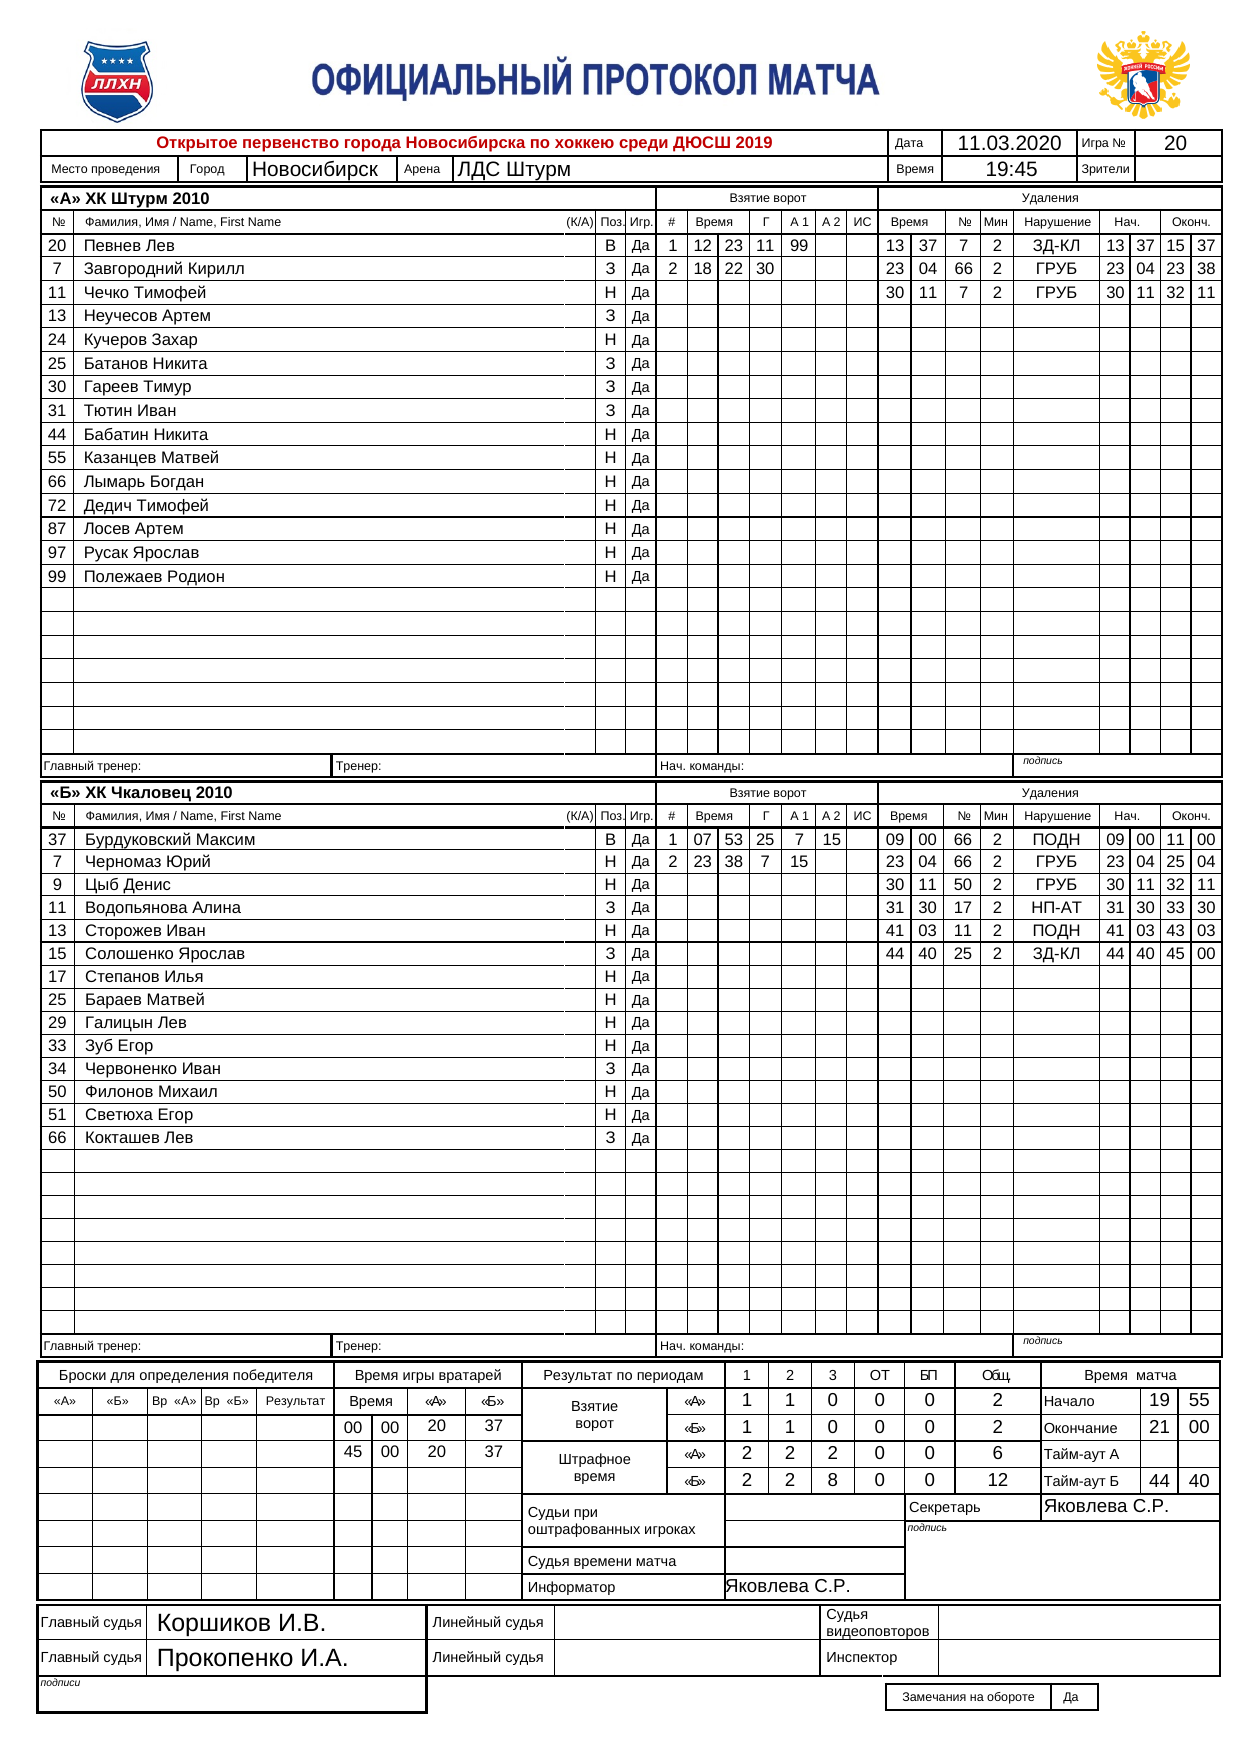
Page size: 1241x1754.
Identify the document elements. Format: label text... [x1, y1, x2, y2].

table_cell [75, 1196, 564, 1218]
table_cell [1100, 399, 1129, 422]
table_cell [719, 352, 749, 374]
table_cell [1100, 612, 1129, 634]
table_cell № [42, 211, 73, 233]
table_cell [42, 1173, 74, 1195]
table_cell 11 [42, 896, 74, 918]
table_cell [1100, 989, 1129, 1011]
table_cell [1192, 1288, 1221, 1310]
table_cell [750, 1173, 781, 1195]
table_cell [657, 281, 687, 303]
table_cell Нач. команды: [657, 1335, 1012, 1356]
table_cell [1161, 1265, 1190, 1287]
table_cell [1100, 1150, 1129, 1172]
table_cell [1192, 1173, 1221, 1195]
table_cell Вр «Б» [202, 1389, 256, 1413]
table_cell 13 [42, 305, 73, 327]
table_cell Город [179, 157, 246, 181]
table_cell [1161, 1035, 1190, 1057]
table_cell 11 [912, 874, 943, 895]
table_cell [1131, 565, 1160, 587]
table_cell [74, 683, 564, 706]
table_cell [879, 1288, 910, 1310]
table_cell [719, 281, 749, 303]
table_cell [1014, 1242, 1099, 1264]
table_cell [1014, 1150, 1099, 1172]
table_cell [847, 1127, 877, 1149]
table_cell [1161, 376, 1190, 398]
table_cell [1131, 1127, 1160, 1149]
table_cell [1192, 423, 1221, 445]
table_cell [782, 257, 815, 280]
table_cell Фамилия, Имя / Name, First Name [74, 211, 565, 233]
table_cell [1014, 707, 1099, 729]
table_cell [847, 565, 877, 587]
table_cell [202, 1494, 256, 1520]
table_cell «А» [39, 1389, 92, 1413]
table_cell 25 [750, 829, 781, 849]
table_cell [688, 730, 717, 753]
table_cell 25 [42, 989, 74, 1011]
table_cell [1161, 541, 1190, 564]
table_cell [202, 1521, 256, 1546]
table_cell [879, 399, 910, 422]
table_cell Н [596, 1035, 625, 1057]
table_cell Да [626, 257, 655, 280]
table_cell [1100, 470, 1129, 493]
table_cell [782, 874, 815, 895]
table_cell [939, 1606, 1219, 1639]
table_cell [1100, 1104, 1129, 1126]
table_cell [257, 1468, 333, 1493]
table_cell Н [596, 850, 625, 872]
table_cell [879, 1127, 910, 1149]
table_cell [39, 1521, 92, 1546]
table_cell Оконч. [1161, 211, 1221, 233]
table_cell [1014, 1127, 1099, 1149]
table_cell [1131, 1288, 1160, 1310]
table_header 3 [812, 1363, 854, 1387]
table_cell 07 [688, 829, 717, 849]
table_cell [750, 707, 781, 729]
table_cell [719, 874, 749, 895]
table_cell [944, 1127, 980, 1149]
table_cell [565, 874, 595, 895]
table_cell 31 [42, 399, 73, 422]
table_cell [981, 1104, 1013, 1126]
table_cell [750, 730, 781, 753]
table_cell [1131, 730, 1160, 753]
table_cell [42, 1219, 74, 1241]
table_cell [565, 850, 595, 872]
table_cell 33 [1161, 896, 1190, 918]
table_cell [1131, 636, 1160, 658]
table_cell А 1 [782, 211, 815, 233]
table_cell [1161, 328, 1190, 351]
table_cell [816, 1173, 846, 1195]
table_cell 11 [750, 235, 781, 256]
table_cell [1161, 494, 1190, 516]
table_cell [782, 1288, 815, 1310]
table_cell [719, 1127, 749, 1149]
table_cell [1014, 1311, 1099, 1333]
table_cell Н [596, 470, 625, 493]
table_cell [946, 612, 980, 634]
table_cell [1136, 157, 1221, 181]
table_header Общ. [956, 1363, 1040, 1387]
table_cell [626, 1219, 655, 1241]
table_cell [750, 1012, 781, 1033]
table_cell [946, 328, 980, 351]
table_cell [912, 446, 945, 469]
table_cell [816, 659, 846, 682]
table_cell [912, 707, 945, 729]
table_cell З [596, 896, 625, 918]
table_cell З [596, 305, 625, 327]
table_cell 0 [855, 1468, 904, 1493]
table_cell [565, 235, 595, 256]
table_cell [1100, 636, 1129, 658]
table_cell [879, 1035, 910, 1057]
table_cell 32 [1161, 874, 1190, 895]
table_header Взятие ворот [657, 783, 877, 803]
table_cell [42, 1288, 74, 1310]
table_cell [847, 1081, 877, 1103]
table_cell 32 [1161, 281, 1190, 303]
table_cell [750, 1265, 781, 1287]
table_cell [847, 1311, 877, 1333]
table_cell 03 [1192, 920, 1221, 941]
table_cell [750, 494, 781, 516]
table_cell [816, 376, 846, 398]
table_cell [626, 1196, 655, 1218]
table_cell [596, 1150, 625, 1172]
table_cell 1 [657, 235, 687, 256]
table_cell Судья видеоповторов [821, 1606, 938, 1639]
table_header Дата [889, 131, 941, 155]
table_cell Окончание [1042, 1415, 1140, 1440]
table_cell [1131, 1035, 1160, 1057]
table_cell [1161, 612, 1190, 634]
table_cell Да [626, 446, 655, 469]
table_cell [750, 966, 781, 987]
table_cell 11 [1131, 874, 1160, 895]
table_cell [42, 1265, 74, 1287]
table_cell [1014, 1288, 1099, 1310]
table_cell [946, 636, 980, 658]
table_cell [719, 1288, 749, 1310]
table_cell [944, 1081, 980, 1103]
table_cell [657, 636, 687, 658]
table_cell [847, 829, 877, 849]
table_cell [148, 1441, 201, 1467]
table_cell Результат [257, 1389, 333, 1413]
table_cell Время [889, 157, 941, 181]
table_cell [816, 896, 846, 918]
table_cell 11 [42, 281, 73, 303]
table_cell [626, 1265, 655, 1287]
table_cell ИС [847, 211, 877, 233]
table_cell Нач. [1100, 211, 1160, 233]
table_cell [750, 1219, 781, 1241]
table_cell 2 [726, 1468, 768, 1493]
table_cell [688, 1219, 717, 1241]
table_cell 2 [981, 874, 1013, 895]
table_cell [39, 1468, 92, 1493]
table_cell [847, 328, 877, 351]
table_cell Да [626, 829, 655, 849]
table_cell [981, 1288, 1013, 1310]
table_cell [565, 943, 595, 964]
table_cell [782, 1081, 815, 1103]
table_cell 17 [944, 896, 980, 918]
table_cell [688, 1150, 717, 1172]
table_cell [202, 1547, 256, 1573]
table_cell 45 [1161, 943, 1190, 964]
table_cell [1014, 683, 1099, 706]
table_cell [1014, 494, 1099, 516]
table_cell [93, 1547, 147, 1573]
table_cell Н [596, 446, 625, 469]
table_cell Новосибирск [248, 157, 396, 181]
table_cell 44 [1100, 943, 1129, 964]
table_cell [719, 1081, 749, 1103]
table_cell Зуб Егор [75, 1035, 564, 1057]
table_cell [257, 1574, 333, 1599]
table_header Взятие ворот [657, 188, 877, 209]
table_cell 04 [912, 850, 943, 872]
table_cell [981, 1219, 1013, 1241]
table_cell [466, 1468, 521, 1493]
table_cell [565, 352, 595, 374]
table_cell [847, 541, 877, 564]
table_cell [335, 1494, 371, 1520]
table_cell [626, 683, 655, 706]
table_cell 87 [42, 518, 73, 540]
table_cell [719, 966, 749, 987]
table_cell Да [626, 281, 655, 303]
table_cell [1131, 470, 1160, 493]
table_header «А» ХК Штурм 2010 [42, 188, 655, 209]
table_cell [565, 399, 595, 422]
table_cell 37 [466, 1441, 521, 1467]
table_cell [1131, 399, 1160, 422]
table_cell [565, 1058, 595, 1079]
table_cell [1192, 966, 1221, 987]
table_cell [847, 1150, 877, 1172]
table_cell [1192, 470, 1221, 493]
table_cell [1161, 1058, 1190, 1079]
table_cell [750, 518, 781, 540]
table_cell [782, 470, 815, 493]
table_cell 23 [879, 850, 910, 872]
table_cell № [42, 805, 74, 826]
table_cell Да [626, 850, 655, 872]
table_cell [912, 305, 945, 327]
table_cell [944, 1242, 980, 1264]
table_cell [1014, 518, 1099, 540]
table_cell 99 [42, 565, 73, 587]
table_cell [847, 1288, 877, 1310]
table_cell [1161, 1196, 1190, 1218]
table_cell 30 [912, 896, 943, 918]
table_cell 33 [42, 1035, 74, 1057]
table_cell 00 [1192, 829, 1221, 849]
table_cell [782, 1265, 815, 1287]
table_cell [1014, 1265, 1099, 1287]
table_cell 30 [1192, 896, 1221, 918]
table_cell 30 [879, 874, 910, 895]
table_cell [782, 1150, 815, 1172]
table_cell Да [626, 305, 655, 327]
table_cell [596, 1219, 625, 1241]
table_cell [1131, 966, 1160, 987]
table_cell [782, 612, 815, 634]
table_cell [847, 874, 877, 895]
table_cell 04 [1192, 850, 1221, 872]
table_cell [946, 541, 980, 564]
table_cell [1192, 1104, 1221, 1126]
table_cell [1014, 1081, 1099, 1103]
table_cell # [657, 211, 687, 233]
table_cell [657, 966, 687, 987]
table_cell [1014, 730, 1099, 753]
table_cell [1192, 1150, 1221, 1172]
table_cell [1100, 352, 1129, 374]
table_cell [981, 470, 1013, 493]
table_cell [847, 1196, 877, 1218]
table_cell Арена [398, 157, 452, 181]
table_cell [1131, 683, 1160, 706]
table_header Открытое первенство города Новосибирска по хоккею среди ДЮСШ 2019 [42, 131, 887, 155]
table_cell [1161, 1012, 1190, 1033]
table_cell Тютин Иван [74, 399, 564, 422]
table_cell [750, 636, 781, 658]
table_cell 13 [42, 920, 74, 941]
table_cell 40 [912, 943, 943, 964]
table_cell 29 [42, 1012, 74, 1033]
table_cell [719, 730, 749, 753]
table_cell [782, 1104, 815, 1126]
table_cell Тайм-аут Б [1042, 1468, 1140, 1493]
table_cell [883, 1677, 1220, 1681]
table_cell «А» [408, 1389, 465, 1413]
table_cell [847, 1012, 877, 1033]
table_cell (К/А) [565, 805, 595, 826]
table_cell [816, 235, 846, 256]
table_cell [148, 1547, 201, 1573]
table_cell [912, 1265, 943, 1287]
table_cell [1100, 1265, 1129, 1287]
table_cell «А» [668, 1389, 724, 1413]
table_cell [944, 1104, 980, 1126]
table_cell 66 [42, 470, 73, 493]
table_cell [1131, 1265, 1160, 1287]
table_cell 2 [981, 850, 1013, 872]
table_cell [688, 1311, 717, 1333]
table_cell [657, 920, 687, 941]
table_cell [1131, 1150, 1160, 1172]
table_cell [688, 423, 717, 445]
table_cell [657, 328, 687, 351]
table_cell [981, 588, 1013, 611]
table_cell [719, 1196, 749, 1218]
table_cell Н [596, 518, 625, 540]
table_cell [912, 1058, 943, 1079]
table_cell 20 [408, 1441, 465, 1467]
table_cell [946, 352, 980, 374]
table_cell 25 [944, 943, 980, 964]
table_cell [565, 1288, 595, 1310]
table_cell [847, 352, 877, 374]
table_cell [1131, 1219, 1160, 1241]
table_cell [816, 565, 846, 587]
table_cell [596, 636, 625, 658]
table_cell 2 [981, 896, 1013, 918]
table_cell [148, 1468, 201, 1493]
table_cell Н [596, 1081, 625, 1103]
table_cell [981, 376, 1013, 398]
table_cell Линейный судья [428, 1606, 554, 1639]
table_cell 7 [946, 281, 980, 303]
table_cell Нарушение [1014, 805, 1099, 826]
table_cell [782, 305, 815, 327]
table_cell Батанов Никита [74, 352, 564, 374]
table_cell [657, 1173, 687, 1195]
table_cell [944, 1311, 980, 1333]
table_cell [1131, 328, 1160, 351]
table_cell [93, 1468, 147, 1493]
table_cell [912, 730, 945, 753]
table_cell Информатор [523, 1575, 724, 1599]
table_cell [75, 1242, 564, 1264]
table_cell 7 [946, 235, 980, 256]
table_cell [1161, 518, 1190, 540]
table_cell [719, 1265, 749, 1287]
table_cell [565, 1081, 595, 1103]
table_cell [981, 1242, 1013, 1264]
table_cell [946, 446, 980, 469]
table_cell Прокопенко И.А. [147, 1640, 425, 1675]
table_cell [944, 1150, 980, 1172]
table_cell Да [626, 399, 655, 422]
table_cell [816, 612, 846, 634]
table_header 2 [769, 1363, 811, 1387]
table_cell Время [879, 805, 943, 826]
table_cell [1131, 1058, 1160, 1079]
table_cell Да [626, 541, 655, 564]
table_cell [847, 989, 877, 1011]
table_cell [1014, 1173, 1099, 1195]
table_cell Н [596, 281, 625, 303]
table_cell [847, 446, 877, 469]
table_cell [912, 966, 943, 987]
table_cell 12 [956, 1468, 1040, 1493]
table_cell [981, 494, 1013, 516]
table_cell Игр. [626, 805, 655, 826]
table_cell [565, 423, 595, 445]
table_cell [912, 518, 945, 540]
table_cell Н [596, 920, 625, 941]
table_cell [879, 1265, 910, 1287]
table_cell [39, 1441, 92, 1467]
table_header Да [1052, 1685, 1097, 1709]
table_cell [373, 1574, 407, 1599]
table_cell [565, 920, 595, 941]
table_cell 00 [373, 1416, 407, 1440]
table_cell [1014, 966, 1099, 987]
table_cell [74, 730, 564, 753]
table_cell Яковлева С.Р. [1042, 1495, 1219, 1520]
table_cell 53 [719, 829, 749, 849]
table_cell [981, 352, 1013, 374]
table_cell [596, 1242, 625, 1264]
table_cell [1014, 423, 1099, 445]
table_cell [750, 1058, 781, 1079]
table_cell [981, 1127, 1013, 1149]
table_cell [782, 1127, 815, 1149]
table_cell [912, 541, 945, 564]
table_cell [912, 1173, 943, 1195]
table_cell [879, 1058, 910, 1079]
table_cell [1141, 1441, 1177, 1467]
table_cell [257, 1547, 333, 1573]
table_cell [847, 235, 877, 256]
table_cell [1161, 989, 1190, 1011]
table_cell Червоненко Иван [75, 1058, 564, 1079]
table_cell [1014, 989, 1099, 1011]
table_cell [981, 446, 1013, 469]
table_cell 00 [1131, 829, 1160, 849]
table_cell 6 [956, 1442, 1040, 1467]
table_cell [944, 1196, 980, 1218]
table_cell [847, 850, 877, 872]
table_cell [944, 1219, 980, 1241]
table_cell 03 [1131, 920, 1160, 941]
table_cell [750, 683, 781, 706]
table_cell 25 [42, 352, 73, 374]
table_cell [93, 1521, 147, 1546]
table_cell 34 [42, 1058, 74, 1079]
table_cell Секретарь [906, 1495, 1040, 1520]
table_cell [1100, 1219, 1129, 1241]
table_cell [1100, 659, 1129, 682]
table_cell [816, 1196, 846, 1218]
table_cell Время [879, 211, 945, 233]
table_cell [1131, 1242, 1160, 1264]
table_cell [373, 1547, 407, 1573]
table_cell [719, 588, 749, 611]
table_cell 09 [1100, 829, 1129, 849]
table_cell Бурдуковский Максим [75, 829, 564, 849]
table_cell [688, 305, 717, 327]
table_cell [42, 707, 73, 729]
table_cell [719, 470, 749, 493]
table_cell [657, 1058, 687, 1079]
table_cell 66 [42, 1127, 74, 1149]
table_cell [981, 612, 1013, 634]
table_cell [1161, 966, 1190, 987]
table_cell [981, 1035, 1013, 1057]
table_cell [39, 1547, 92, 1573]
table_cell [719, 1242, 749, 1264]
table_cell [1100, 1173, 1129, 1195]
table_cell Нарушение [1014, 211, 1099, 233]
table_cell [719, 943, 749, 964]
table_cell [1131, 518, 1160, 540]
table_cell 2 [981, 829, 1013, 849]
table_cell [1131, 541, 1160, 564]
table_cell [596, 1173, 625, 1195]
table_cell [39, 1494, 92, 1520]
table_cell подпись [1014, 755, 1221, 776]
table_cell Да [626, 376, 655, 398]
table_cell [847, 659, 877, 682]
table_cell Главный судья [39, 1606, 146, 1639]
table_cell [879, 636, 910, 658]
table_cell [726, 1548, 904, 1573]
table_cell [1014, 1219, 1099, 1241]
table_cell [719, 1012, 749, 1033]
table_cell 37 [466, 1416, 521, 1440]
table_cell [1161, 588, 1190, 611]
table_cell [719, 423, 749, 445]
table_cell 44 [879, 943, 910, 964]
table_cell [816, 588, 846, 611]
table_cell [981, 541, 1013, 564]
table_cell [782, 989, 815, 1011]
table_cell [565, 730, 595, 753]
table_cell «Б» [668, 1468, 724, 1493]
table_cell Н [596, 1012, 625, 1033]
table_cell [816, 1265, 846, 1287]
table_cell [847, 1035, 877, 1057]
table_cell [816, 494, 846, 516]
table_cell [719, 1219, 749, 1241]
table_cell 8 [812, 1468, 854, 1493]
table_cell [782, 565, 815, 587]
table_cell [657, 730, 687, 753]
table_cell [816, 1219, 846, 1241]
table_cell 23 [1100, 257, 1129, 280]
table_cell [719, 376, 749, 398]
table_cell [1100, 305, 1129, 327]
table_cell [565, 1127, 595, 1149]
table_cell [1014, 1058, 1099, 1079]
table_cell [1161, 683, 1190, 706]
table_cell [565, 518, 595, 540]
table_cell 72 [42, 494, 73, 516]
table_cell [688, 966, 717, 987]
table_cell [1014, 470, 1099, 493]
table_cell [847, 730, 877, 753]
table_cell 31 [1100, 896, 1129, 918]
table_cell 00 [1179, 1415, 1219, 1440]
table_cell [981, 1012, 1013, 1033]
table_cell [847, 399, 877, 422]
table_cell [148, 1494, 201, 1520]
table_cell [657, 565, 687, 587]
table_cell [782, 328, 815, 351]
table_cell Да [626, 874, 655, 895]
table_cell [257, 1441, 333, 1467]
table_header 11.03.2020 [943, 131, 1076, 155]
table_cell [1014, 1196, 1099, 1218]
table_cell 2 [812, 1442, 854, 1467]
table_cell 15 [816, 829, 846, 849]
table_cell 11 [1192, 874, 1221, 895]
table_cell 0 [812, 1389, 854, 1413]
table_header 20 [1136, 131, 1221, 155]
table_cell [688, 1196, 717, 1218]
table_cell [816, 1127, 846, 1149]
table_cell [688, 446, 717, 469]
table_cell [1161, 423, 1190, 445]
table_cell [1192, 1242, 1221, 1264]
table_cell [626, 1173, 655, 1195]
table_cell 30 [1131, 896, 1160, 918]
table_cell [816, 966, 846, 987]
table_cell [750, 1288, 781, 1310]
table_cell [1014, 1012, 1099, 1033]
table_cell 37 [1131, 235, 1160, 256]
table_cell [1100, 1058, 1129, 1079]
table_cell [750, 1104, 781, 1126]
table_cell [688, 352, 717, 374]
table_cell 99 [782, 235, 815, 256]
table_cell [565, 636, 595, 658]
table_cell Дедич Тимофей [74, 494, 564, 516]
table_cell [879, 730, 910, 753]
table_cell [946, 376, 980, 398]
table_cell [688, 1265, 717, 1287]
table_cell [847, 943, 877, 964]
table_cell 11 [1161, 829, 1190, 849]
table_cell [847, 636, 877, 658]
table_cell Да [626, 423, 655, 445]
table_cell [879, 446, 910, 469]
table_cell 66 [944, 850, 980, 872]
table_cell 30 [1100, 874, 1129, 895]
table_cell [75, 1219, 564, 1241]
table_cell [750, 446, 781, 469]
table_cell [74, 588, 564, 611]
table_cell [912, 376, 945, 398]
table_cell [981, 1311, 1013, 1333]
table_cell 04 [1131, 850, 1160, 872]
table_cell [816, 850, 846, 872]
table_cell [981, 636, 1013, 658]
table_cell [719, 1311, 749, 1333]
table_cell [1161, 1311, 1190, 1333]
table_cell 03 [912, 920, 943, 941]
table_cell [596, 707, 625, 729]
table_cell [782, 943, 815, 964]
table_cell [1100, 376, 1129, 398]
table_cell [373, 1521, 407, 1546]
table_cell [847, 518, 877, 540]
table_cell Светюха Егор [75, 1104, 564, 1126]
table_cell [981, 707, 1013, 729]
table_cell [1131, 446, 1160, 469]
table_cell [1131, 659, 1160, 682]
table_cell 11 [1192, 281, 1221, 303]
table_cell 0 [812, 1415, 854, 1440]
table_cell 30 [42, 376, 73, 398]
table_cell [816, 707, 846, 729]
table_cell [42, 612, 73, 634]
table_cell [657, 707, 687, 729]
table_cell [688, 683, 717, 706]
table_cell [1014, 636, 1099, 658]
table_cell 7 [750, 850, 781, 872]
table_cell [816, 328, 846, 351]
table_cell 00 [373, 1441, 407, 1467]
table_cell [1192, 1035, 1221, 1057]
table_cell 19 [1141, 1389, 1177, 1413]
table_cell 0 [905, 1389, 954, 1413]
table_cell [847, 612, 877, 634]
table_cell «Б» [668, 1415, 724, 1440]
table_cell [719, 989, 749, 1011]
table_cell [1161, 1288, 1190, 1310]
table_cell 2 [981, 257, 1013, 280]
table_cell [946, 565, 980, 587]
table_cell [847, 257, 877, 280]
table_cell [1014, 376, 1099, 398]
table_cell [981, 1173, 1013, 1195]
table_cell [726, 1521, 904, 1546]
table_cell [750, 1242, 781, 1264]
table_cell [565, 565, 595, 587]
table_cell ПОДН [1014, 920, 1099, 941]
table_cell Да [626, 1035, 655, 1057]
table_cell Да [626, 896, 655, 918]
table_cell [1100, 966, 1129, 987]
table_cell Да [626, 470, 655, 493]
table_cell [74, 707, 564, 729]
table_header Время игры вратарей [335, 1363, 521, 1387]
table_cell [1192, 352, 1221, 374]
table_cell [816, 1012, 846, 1033]
table_cell [657, 1150, 687, 1172]
table_cell Судьи при оштрафованных игроках [523, 1495, 724, 1546]
table_cell [42, 1242, 74, 1264]
table_cell [1131, 1081, 1160, 1103]
table_cell [782, 1311, 815, 1333]
table_cell [565, 707, 595, 729]
table_cell [847, 588, 877, 611]
table_cell [946, 683, 980, 706]
table_cell [565, 328, 595, 351]
table_cell [1100, 1196, 1129, 1218]
table_cell [657, 612, 687, 634]
table_cell [1192, 1265, 1221, 1287]
table_cell [912, 1035, 943, 1057]
table_cell [688, 896, 717, 918]
table_cell [1100, 1035, 1129, 1057]
table_cell [750, 423, 781, 445]
table_cell [750, 1196, 781, 1218]
table_cell [912, 683, 945, 706]
table_cell «А» [668, 1442, 724, 1467]
table_cell 0 [905, 1442, 954, 1467]
table_cell [1131, 423, 1160, 445]
table_cell [373, 1494, 407, 1520]
table_cell [93, 1416, 147, 1440]
table_cell 0 [905, 1468, 954, 1493]
table_cell [657, 470, 687, 493]
table_cell [688, 659, 717, 682]
table_header БП [905, 1363, 954, 1387]
table_cell [1192, 683, 1221, 706]
table_cell [565, 494, 595, 516]
table_cell Солошенко Ярослав [75, 943, 564, 964]
table_cell 37 [912, 235, 945, 256]
table_cell [373, 1468, 407, 1493]
table_cell [847, 376, 877, 398]
table_cell Да [626, 1081, 655, 1103]
table_cell [782, 446, 815, 469]
table_cell 44 [42, 423, 73, 445]
table_cell [1161, 636, 1190, 658]
table_cell [596, 612, 625, 634]
table_cell [912, 494, 945, 516]
table_cell А 2 [816, 805, 846, 826]
table_cell Неучесов Артем [74, 305, 564, 327]
table_cell [981, 989, 1013, 1011]
table_cell [879, 1081, 910, 1103]
table_cell [912, 328, 945, 351]
table_cell Филонов Михаил [75, 1081, 564, 1103]
table_cell Линейный судья [428, 1640, 554, 1675]
table_cell [750, 399, 781, 422]
table_cell [1014, 588, 1099, 611]
table_cell Поз. [596, 211, 625, 233]
table_cell [335, 1521, 371, 1546]
table_cell [1100, 565, 1129, 587]
table_cell 2 [769, 1468, 811, 1493]
table_cell 44 [1141, 1468, 1177, 1493]
table_cell [879, 659, 910, 682]
table_cell [719, 565, 749, 587]
table_cell 7 [782, 829, 815, 849]
table_cell Да [626, 1058, 655, 1079]
table_cell [782, 399, 815, 422]
table_cell [657, 423, 687, 445]
table_cell 2 [981, 943, 1013, 964]
table_cell [719, 1035, 749, 1057]
table_cell [1100, 423, 1129, 445]
table_cell 1 [657, 829, 687, 849]
table_cell [946, 707, 980, 729]
table_cell 0 [905, 1415, 954, 1440]
table_cell [565, 1150, 595, 1172]
table_cell А 1 [782, 805, 815, 826]
table_cell [719, 446, 749, 469]
table_cell [657, 1196, 687, 1218]
table_cell [816, 446, 846, 469]
table_cell Н [596, 989, 625, 1011]
table_cell [1131, 1012, 1160, 1033]
table_cell 30 [750, 257, 781, 280]
table_cell [981, 659, 1013, 682]
table_cell [1192, 565, 1221, 587]
table_cell [946, 730, 980, 753]
table_cell Да [626, 494, 655, 516]
table_cell [981, 683, 1013, 706]
table_cell [657, 399, 687, 422]
table_cell Н [596, 541, 625, 564]
table_cell [466, 1547, 521, 1573]
table_cell З [596, 1058, 625, 1079]
table_cell [816, 943, 846, 964]
table_cell [74, 636, 564, 658]
table_cell [657, 1012, 687, 1033]
table_cell [202, 1574, 256, 1599]
table_cell [847, 1173, 877, 1195]
table_cell [782, 1219, 815, 1241]
table_cell [657, 446, 687, 469]
table_cell 55 [42, 446, 73, 469]
table_cell [879, 376, 910, 398]
table_cell [782, 494, 815, 516]
table_cell [719, 1058, 749, 1079]
table_cell Цыб Денис [75, 874, 564, 895]
table_cell [1179, 1441, 1219, 1467]
table_cell [939, 1640, 1219, 1675]
table_cell 38 [719, 850, 749, 872]
table_cell Певнев Лев [74, 235, 564, 256]
table_cell подпись [906, 1522, 1219, 1599]
table_cell Место проведения [42, 157, 177, 181]
table_cell [1192, 305, 1221, 327]
table_cell Кучеров Захар [74, 328, 564, 351]
table_cell [879, 541, 910, 564]
table_cell Н [596, 966, 625, 987]
table_cell [879, 1196, 910, 1218]
table_cell [1161, 470, 1190, 493]
table_cell 20 [408, 1416, 465, 1440]
table_cell [596, 1288, 625, 1310]
table_cell [75, 1265, 564, 1287]
table_cell [1100, 541, 1129, 564]
table_header Результат по периодам [523, 1363, 724, 1387]
table_cell [1161, 1242, 1190, 1264]
table_cell [74, 612, 564, 634]
table_cell Н [596, 565, 625, 587]
table_cell [750, 896, 781, 918]
table_cell [879, 1219, 910, 1241]
table_cell [912, 1127, 943, 1149]
table_cell 1 [726, 1415, 768, 1440]
table_cell [626, 588, 655, 611]
table_cell [657, 1127, 687, 1149]
table_cell [657, 896, 687, 918]
table_cell 7 [42, 257, 73, 280]
table_cell [750, 920, 781, 941]
table_cell [657, 1219, 687, 1241]
table_cell Сторожев Иван [75, 920, 564, 941]
table_cell [93, 1574, 147, 1599]
table_cell [1014, 305, 1099, 327]
table_cell [816, 399, 846, 422]
table_cell [1131, 1104, 1160, 1126]
table_cell [1100, 707, 1129, 729]
table_cell 24 [42, 328, 73, 351]
table_cell [719, 636, 749, 658]
table_cell [1192, 1081, 1221, 1103]
table_cell Да [626, 565, 655, 587]
table_cell [782, 683, 815, 706]
table_cell [782, 1173, 815, 1195]
table_cell [1161, 352, 1190, 374]
table_cell [626, 730, 655, 753]
table_cell 25 [1161, 850, 1190, 872]
table_cell [912, 1081, 943, 1103]
table_cell 2 [769, 1442, 811, 1467]
table_cell Да [626, 1012, 655, 1033]
table_cell [1192, 1012, 1221, 1033]
table_cell [750, 874, 781, 895]
table_cell 13 [1100, 235, 1129, 256]
table_cell [946, 518, 980, 540]
table_cell Галицын Лев [75, 1012, 564, 1033]
table_cell [596, 659, 625, 682]
table_cell [719, 518, 749, 540]
table_cell [912, 1242, 943, 1264]
table_cell ИС [847, 805, 877, 826]
table_cell [626, 1311, 655, 1333]
table_cell [750, 376, 781, 398]
table_cell [688, 1012, 717, 1033]
table_cell 17 [42, 966, 74, 987]
table_cell [944, 1035, 980, 1057]
table_cell [1192, 376, 1221, 398]
table_header Удаления [879, 783, 1221, 803]
table_cell [1192, 588, 1221, 611]
table_cell [719, 1173, 749, 1195]
table_cell [719, 494, 749, 516]
table_cell [1192, 328, 1221, 351]
table_cell [202, 1441, 256, 1467]
table_cell Фамилия, Имя / Name, First Name [75, 805, 565, 826]
table_cell [719, 328, 749, 351]
table_cell 18 [688, 257, 717, 280]
table_cell [981, 1196, 1013, 1218]
table_cell ГРУБ [1014, 281, 1099, 303]
table_cell 23 [688, 850, 717, 872]
table_cell [74, 659, 564, 682]
table_cell [626, 659, 655, 682]
table_cell 7 [42, 850, 74, 872]
table_cell [782, 281, 815, 303]
table_cell Н [596, 874, 625, 895]
table_cell [782, 920, 815, 941]
table_cell [1192, 494, 1221, 516]
table_cell [1192, 446, 1221, 469]
table_cell [782, 1242, 815, 1264]
table_cell [912, 352, 945, 374]
table_cell [688, 588, 717, 611]
table_cell [912, 565, 945, 587]
table_cell [1161, 1173, 1190, 1195]
table_cell [626, 1242, 655, 1264]
table_cell [879, 1173, 910, 1195]
table_cell [75, 1173, 564, 1195]
table_cell [879, 966, 910, 987]
table_cell [257, 1416, 333, 1440]
table_cell [847, 920, 877, 941]
table_cell [1192, 1058, 1221, 1079]
table_cell [912, 1288, 943, 1310]
table_cell [782, 1058, 815, 1079]
table_cell Н [596, 423, 625, 445]
table_cell [782, 352, 815, 374]
table_cell подпись [1014, 1335, 1221, 1356]
table_cell [688, 1242, 717, 1264]
table_cell [565, 588, 595, 611]
table_cell [1192, 1311, 1221, 1333]
table_cell [688, 470, 717, 493]
table_cell Кокташев Лев [75, 1127, 564, 1149]
table_cell [657, 305, 687, 327]
table_cell 23 [1161, 257, 1190, 280]
table_cell [466, 1494, 521, 1520]
table_cell 40 [1131, 943, 1160, 964]
table_cell [1131, 612, 1160, 634]
table_cell Инспектор [821, 1640, 938, 1675]
table_cell [688, 989, 717, 1011]
table_cell [946, 470, 980, 493]
table_cell В [596, 829, 625, 849]
table_cell [981, 966, 1013, 987]
table_cell [944, 966, 980, 987]
table_cell [565, 966, 595, 987]
table_cell [1131, 707, 1160, 729]
table_cell [688, 920, 717, 941]
table_cell [335, 1547, 371, 1573]
table_cell [1161, 1127, 1190, 1149]
table_cell [944, 1012, 980, 1033]
table_cell [1100, 1081, 1129, 1103]
table_cell Да [626, 1104, 655, 1126]
table_cell [626, 612, 655, 634]
table_cell [912, 1219, 943, 1241]
table_cell [816, 1104, 846, 1126]
table_cell [565, 896, 595, 918]
table_cell 2 [657, 850, 687, 872]
table_cell [565, 1219, 595, 1241]
table_cell [1014, 612, 1099, 634]
table_cell Судья времени матча [523, 1548, 724, 1573]
table_cell [565, 305, 595, 327]
table_cell [782, 423, 815, 445]
table_cell Главный судья [39, 1640, 146, 1675]
table_cell 30 [879, 281, 910, 303]
table_cell [816, 989, 846, 1011]
table_cell [981, 1150, 1013, 1172]
table_cell [912, 989, 943, 1011]
table_cell [688, 612, 717, 634]
table_cell [1014, 352, 1099, 374]
table_cell Поз. [596, 805, 625, 826]
table_cell 12 [688, 235, 717, 256]
table_cell [816, 683, 846, 706]
table_cell [565, 1265, 595, 1287]
table_cell Нач. команды: [657, 755, 1012, 776]
table_cell З [596, 943, 625, 964]
table_cell [912, 470, 945, 493]
table_cell [565, 612, 595, 634]
table_cell Завгородний Кирилл [74, 257, 564, 280]
table_cell [565, 683, 595, 706]
table_cell [816, 423, 846, 445]
table_cell № [944, 805, 980, 826]
table_cell [1161, 565, 1190, 587]
table_cell Степанов Илья [75, 966, 564, 987]
table_cell [1192, 399, 1221, 422]
table_cell [657, 494, 687, 516]
table_cell 23 [879, 257, 910, 280]
table_cell [657, 541, 687, 564]
table_cell Г [750, 211, 781, 233]
table_cell [565, 1035, 595, 1057]
table_cell [688, 943, 717, 964]
table_cell [750, 470, 781, 493]
table_cell ПОДН [1014, 829, 1099, 849]
table_cell [565, 1196, 595, 1218]
table_cell 2 [956, 1415, 1040, 1440]
table_cell 31 [879, 896, 910, 918]
table_cell 41 [879, 920, 910, 941]
table_cell [657, 1081, 687, 1103]
table_cell [1192, 730, 1221, 753]
table_cell 1 [726, 1389, 768, 1413]
table_cell [750, 1081, 781, 1103]
table_cell [847, 1104, 877, 1126]
table_cell [816, 281, 846, 303]
table_cell 11 [944, 920, 980, 941]
table_cell [719, 305, 749, 327]
table_cell [688, 518, 717, 540]
table_cell [657, 376, 687, 398]
table_cell [1100, 1012, 1129, 1033]
table_cell [565, 541, 595, 564]
table_cell подписи [39, 1677, 425, 1711]
table_cell [1161, 707, 1190, 729]
table_cell [1014, 1104, 1099, 1126]
table_cell Тренер: [333, 755, 655, 776]
table_cell 9 [42, 874, 74, 895]
table_cell [1014, 659, 1099, 682]
table_cell [202, 1416, 256, 1440]
table_cell [565, 829, 595, 849]
table_cell [688, 399, 717, 422]
table_cell [657, 1242, 687, 1264]
table_cell [782, 636, 815, 658]
table_cell [202, 1468, 256, 1493]
table_cell [816, 1242, 846, 1264]
table_cell [981, 423, 1013, 445]
table_cell [816, 305, 846, 327]
table_cell [750, 1035, 781, 1057]
table_cell [879, 1104, 910, 1126]
table_cell [719, 659, 749, 682]
table_cell [782, 376, 815, 398]
table_cell [1192, 707, 1221, 729]
table_cell [981, 1265, 1013, 1287]
table_cell [1014, 328, 1099, 351]
table_cell [657, 659, 687, 682]
table_cell [944, 1265, 980, 1287]
table_cell Лымарь Богдан [74, 470, 564, 493]
table_header Замечания на обороте [887, 1685, 1050, 1709]
table_cell 45 [335, 1441, 371, 1467]
table_cell [847, 494, 877, 516]
table_cell [1131, 1173, 1160, 1195]
table_cell [688, 707, 717, 729]
table_cell Да [626, 1127, 655, 1149]
table_cell [782, 659, 815, 682]
table_cell [750, 328, 781, 351]
table_cell Г [750, 805, 781, 826]
table_cell [816, 257, 846, 280]
table_cell ЛДС Штурм [454, 157, 887, 181]
table_cell [1014, 1035, 1099, 1057]
table_cell [981, 1058, 1013, 1079]
table_cell [688, 494, 717, 516]
table_cell 50 [944, 874, 980, 895]
table_cell Да [626, 920, 655, 941]
table_cell [1161, 1150, 1190, 1172]
picture [5, 28, 1197, 129]
table_cell [408, 1574, 465, 1599]
table_cell Да [626, 352, 655, 374]
table_cell [1100, 494, 1129, 516]
table_cell [719, 683, 749, 706]
table_cell [946, 399, 980, 422]
table_cell [39, 1574, 92, 1599]
table_header Удаления [879, 188, 1221, 209]
table_cell Н [596, 1104, 625, 1126]
table_cell [1192, 636, 1221, 658]
table_cell 15 [1161, 235, 1190, 256]
table_cell [879, 1012, 910, 1033]
table_cell [847, 281, 877, 303]
table_cell ГРУБ [1014, 874, 1099, 895]
table_cell [946, 494, 980, 516]
table_header Броски для определения победителя [39, 1363, 333, 1387]
table_cell Яковлева С.Р. [726, 1575, 904, 1599]
table_cell Да [626, 943, 655, 964]
table_cell [847, 423, 877, 445]
table_cell [981, 518, 1013, 540]
table_cell З [596, 399, 625, 422]
table_header 1 [726, 1363, 768, 1387]
table_cell [912, 588, 945, 611]
table_cell [565, 659, 595, 682]
table_cell [879, 989, 910, 1011]
table_cell [565, 257, 595, 280]
table_header ОТ [855, 1363, 904, 1387]
table_cell [946, 305, 980, 327]
table_cell [912, 636, 945, 658]
table_cell Мин [981, 805, 1013, 826]
table_cell [565, 281, 595, 303]
table_cell Да [626, 966, 655, 987]
table_cell [847, 305, 877, 327]
table_cell 30 [1100, 281, 1129, 303]
table_cell [879, 588, 910, 611]
table_cell [335, 1468, 371, 1493]
table_cell [750, 541, 781, 564]
table_cell Водопьянова Алина [75, 896, 564, 918]
table_cell 1 [769, 1415, 811, 1440]
table_cell Н [596, 494, 625, 516]
table_cell [750, 588, 781, 611]
table_cell [555, 1606, 819, 1639]
table_cell [688, 874, 717, 895]
table_cell [408, 1521, 465, 1546]
table_cell [981, 730, 1013, 753]
table_cell «Б» [93, 1389, 147, 1413]
table_cell [879, 470, 910, 493]
table_cell [1161, 1219, 1190, 1241]
table_cell Русак Ярослав [74, 541, 564, 564]
table_cell 66 [944, 829, 980, 849]
table_cell [626, 707, 655, 729]
table_cell Главный тренер: [42, 1335, 330, 1356]
table_cell 15 [42, 943, 74, 964]
table_cell Бабатин Никита [74, 423, 564, 445]
table_cell [719, 920, 749, 941]
table_cell ЗД-КЛ [1014, 235, 1099, 256]
table_cell «Б » [466, 1389, 521, 1413]
table_cell [626, 1150, 655, 1172]
table_cell 37 [1192, 235, 1221, 256]
table_cell 2 [981, 920, 1013, 941]
table_cell [688, 565, 717, 587]
table_cell [93, 1494, 147, 1520]
table_cell 37 [42, 829, 74, 849]
table_cell [719, 896, 749, 918]
table_cell Начало [1042, 1389, 1140, 1413]
table_cell [565, 446, 595, 469]
table_cell [466, 1521, 521, 1546]
table_cell [944, 1288, 980, 1310]
table_cell 09 [879, 829, 910, 849]
table_cell [847, 1265, 877, 1287]
table_cell 55 [1179, 1389, 1219, 1413]
table_cell [1161, 446, 1190, 469]
table_cell 11 [1131, 281, 1160, 303]
table_cell 2 [956, 1389, 1040, 1413]
table_cell [1161, 659, 1190, 682]
table_cell [565, 1104, 595, 1126]
table_cell Гареев Тимур [74, 376, 564, 398]
table_cell [912, 399, 945, 422]
table_cell [981, 1081, 1013, 1103]
table_cell [688, 1104, 717, 1126]
table_cell 15 [782, 850, 815, 872]
table_cell 00 [912, 829, 943, 849]
table_cell 2 [981, 281, 1013, 303]
table_cell [42, 659, 73, 682]
table_cell [148, 1521, 201, 1546]
table_cell [688, 1035, 717, 1057]
table_cell [1131, 494, 1160, 516]
table_cell [879, 683, 910, 706]
table_cell [42, 1196, 74, 1218]
table_cell [816, 636, 846, 658]
table_cell [1131, 1311, 1160, 1333]
table_cell [1014, 565, 1099, 587]
table_cell [782, 1012, 815, 1033]
table_cell [1100, 588, 1129, 611]
table_cell [75, 1311, 564, 1333]
table_cell [1161, 305, 1190, 327]
table_cell 0 [855, 1442, 904, 1467]
table_cell Мин [981, 211, 1013, 233]
table_cell 97 [42, 541, 73, 564]
table_cell [408, 1494, 465, 1520]
table_cell [1161, 1104, 1190, 1126]
table_cell 2 [726, 1442, 768, 1467]
table_cell [408, 1468, 465, 1493]
table_cell [1014, 399, 1099, 422]
table_cell Вр «А» [148, 1389, 201, 1413]
table_cell [596, 588, 625, 611]
table_cell Черномаз Юрий [75, 850, 564, 872]
table_cell [428, 1677, 882, 1711]
table_cell № [946, 211, 980, 233]
table_cell [816, 518, 846, 540]
table_cell [816, 920, 846, 941]
table_cell [879, 423, 910, 445]
table_cell [1131, 989, 1160, 1011]
table_cell 20 [42, 235, 73, 256]
table_cell [719, 1150, 749, 1172]
table_cell 23 [719, 235, 749, 256]
table_cell [719, 399, 749, 422]
table_cell В [596, 235, 625, 256]
table_cell [750, 565, 781, 587]
table_cell [1192, 1219, 1221, 1241]
table_cell [657, 1311, 687, 1333]
table_cell [466, 1574, 521, 1599]
table_cell [879, 612, 910, 634]
table_cell [1192, 1127, 1221, 1149]
table_cell [750, 1127, 781, 1149]
table_cell [782, 518, 815, 540]
table_cell [1100, 1242, 1129, 1264]
table_cell [719, 707, 749, 729]
table_cell [816, 1288, 846, 1310]
table_cell [75, 1288, 564, 1310]
table_cell Оконч. [1161, 805, 1221, 826]
table_cell [719, 1104, 749, 1126]
table_cell [981, 328, 1013, 351]
table_cell [555, 1640, 819, 1675]
table_header «Б» ХК Чкаловец 2010 [42, 783, 655, 803]
table_cell [1100, 683, 1129, 706]
table_cell [657, 683, 687, 706]
table_cell [879, 518, 910, 540]
table_cell [1131, 305, 1160, 327]
table_cell [879, 1150, 910, 1172]
table_cell [719, 612, 749, 634]
table_cell З [596, 257, 625, 280]
table_cell [912, 1196, 943, 1218]
table_cell [816, 1035, 846, 1057]
table_cell [782, 541, 815, 564]
table_cell 19:45 [943, 157, 1076, 181]
table_cell Зрители [1078, 157, 1134, 181]
table_cell Чечко Тимофей [74, 281, 564, 303]
table_cell [565, 989, 595, 1011]
table_cell [148, 1574, 201, 1599]
table_cell [626, 1288, 655, 1310]
table_cell [879, 328, 910, 351]
table_cell [688, 1058, 717, 1079]
table_cell [1100, 518, 1129, 540]
table_cell ГРУБ [1014, 257, 1099, 280]
table_cell [657, 518, 687, 540]
table_cell [688, 541, 717, 564]
table_cell [1099, 1682, 1220, 1711]
table_cell [981, 305, 1013, 327]
table_cell Лосев Артем [74, 518, 564, 540]
table_cell [847, 1058, 877, 1079]
table_cell [782, 1196, 815, 1218]
table_cell [946, 588, 980, 611]
table_cell 0 [855, 1415, 904, 1440]
table_cell 40 [1179, 1468, 1219, 1493]
table_cell 2 [657, 257, 687, 280]
table_cell [879, 707, 910, 729]
table_cell [42, 1150, 74, 1172]
table_cell 50 [42, 1081, 74, 1103]
table_cell ГРУБ [1014, 850, 1099, 872]
table_cell [879, 352, 910, 374]
table_cell [912, 1311, 943, 1333]
table_cell [879, 565, 910, 587]
table_cell [42, 588, 73, 611]
table_cell [42, 730, 73, 753]
table_cell [657, 1265, 687, 1287]
table_cell [782, 896, 815, 918]
table_cell Полежаев Родион [74, 565, 564, 587]
table_cell Коршиков И.В. [147, 1606, 425, 1639]
table_cell [816, 874, 846, 895]
table_cell 2 [981, 235, 1013, 256]
table_cell [75, 1150, 564, 1172]
table_cell [847, 966, 877, 987]
table_cell [816, 730, 846, 753]
table_cell [816, 470, 846, 493]
table_cell [335, 1574, 371, 1599]
table_cell Да [626, 518, 655, 540]
table_cell [39, 1416, 92, 1440]
table_cell [879, 1311, 910, 1333]
table_cell [944, 989, 980, 1011]
table_cell [816, 1311, 846, 1333]
table_cell 00 [335, 1416, 371, 1440]
table_cell [782, 730, 815, 753]
table_cell [750, 612, 781, 634]
table_cell 00 [1192, 943, 1221, 964]
table_cell [816, 352, 846, 374]
table_cell Тренер: [333, 1335, 655, 1356]
table_cell Да [626, 235, 655, 256]
table_cell [1161, 730, 1190, 753]
table_cell ЗД-КЛ [1014, 943, 1099, 964]
table_cell Тайм-аут А [1042, 1441, 1140, 1467]
table_cell 0 [855, 1389, 904, 1413]
table_cell Время [688, 805, 749, 826]
table_cell [912, 1012, 943, 1033]
table_cell [750, 659, 781, 682]
table_cell [657, 352, 687, 374]
table_header Время матча [1042, 1363, 1219, 1387]
table_cell [657, 989, 687, 1011]
table_cell [1192, 1196, 1221, 1218]
table_cell [596, 1265, 625, 1287]
table_cell [750, 352, 781, 374]
table_cell [912, 659, 945, 682]
table_cell [1192, 612, 1221, 634]
table_cell 13 [879, 235, 910, 256]
table_cell [1192, 518, 1221, 540]
table_cell [657, 874, 687, 895]
table_cell Да [626, 989, 655, 1011]
table_cell [565, 1311, 595, 1333]
table_cell [1131, 376, 1160, 398]
table_cell З [596, 376, 625, 398]
table_cell [42, 636, 73, 658]
table_cell [408, 1547, 465, 1573]
table_cell Игр. [626, 211, 655, 233]
table_cell # [657, 805, 687, 826]
table_cell [912, 423, 945, 445]
table_cell [750, 989, 781, 1011]
table_cell [42, 1311, 74, 1333]
table_cell [257, 1494, 333, 1520]
table_cell [596, 683, 625, 706]
table_cell 38 [1192, 257, 1221, 280]
table_cell [782, 966, 815, 987]
table_cell Главный тренер: [42, 755, 330, 776]
table_cell [657, 1035, 687, 1057]
table_cell [981, 399, 1013, 422]
table_cell [1161, 1081, 1190, 1103]
table_cell Бараев Матвей [75, 989, 564, 1011]
table_cell [1100, 730, 1129, 753]
table_cell Нач. [1100, 805, 1160, 826]
table_cell [946, 659, 980, 682]
table_cell [847, 1219, 877, 1241]
table_cell [565, 1242, 595, 1264]
table_cell [565, 1173, 595, 1195]
table_cell [847, 683, 877, 706]
table_cell 1 [769, 1389, 811, 1413]
table_cell [750, 1150, 781, 1172]
table_cell [1192, 659, 1221, 682]
table_cell [782, 588, 815, 611]
table_cell Взятие ворот [523, 1389, 666, 1440]
table_cell [912, 1104, 943, 1126]
table_cell [1192, 989, 1221, 1011]
table_cell [1100, 1127, 1129, 1149]
table_cell [1161, 399, 1190, 422]
table_cell [847, 707, 877, 729]
table_cell [750, 943, 781, 964]
table_cell [657, 1288, 687, 1310]
table_cell 04 [912, 257, 945, 280]
table_cell [1014, 541, 1099, 564]
table_cell [944, 1173, 980, 1195]
table_cell [1192, 541, 1221, 564]
table_cell [1131, 352, 1160, 374]
table_cell [912, 612, 945, 634]
table_header Игра № [1078, 131, 1134, 155]
table_cell [816, 541, 846, 564]
table_cell 66 [946, 257, 980, 280]
table_cell Штрафное время [523, 1442, 666, 1493]
table_cell [148, 1416, 201, 1440]
table_cell [657, 1104, 687, 1126]
table_cell 23 [1100, 850, 1129, 872]
table_cell [1100, 328, 1129, 351]
table_cell [93, 1441, 147, 1467]
table_cell [847, 1242, 877, 1264]
table_cell [816, 1058, 846, 1079]
table_cell [657, 943, 687, 964]
table_cell 43 [1161, 920, 1190, 941]
table_cell 41 [1100, 920, 1129, 941]
table_cell [879, 305, 910, 327]
table_cell [750, 281, 781, 303]
table_cell 51 [42, 1104, 74, 1126]
table_cell [565, 470, 595, 493]
table_cell [719, 541, 749, 564]
table_cell [688, 1173, 717, 1195]
table_cell [688, 328, 717, 351]
table_cell [750, 1311, 781, 1333]
table_cell Время [335, 1389, 407, 1413]
table_cell [688, 1127, 717, 1149]
table_cell [688, 376, 717, 398]
table_cell [1131, 1196, 1160, 1218]
table_cell З [596, 352, 625, 374]
table_cell 21 [1141, 1415, 1177, 1440]
table_cell [981, 565, 1013, 587]
table_cell (К/А) [565, 211, 595, 233]
table_cell [726, 1495, 904, 1520]
table_cell [944, 1058, 980, 1079]
table_cell [42, 683, 73, 706]
table_cell [688, 281, 717, 303]
table_cell [596, 730, 625, 753]
table_cell 11 [912, 281, 945, 303]
table_cell [847, 896, 877, 918]
table_cell [626, 636, 655, 658]
table_cell [879, 1242, 910, 1264]
table_cell [257, 1521, 333, 1546]
table_cell [565, 1012, 595, 1033]
table_cell 22 [719, 257, 749, 280]
table_cell 04 [1131, 257, 1160, 280]
table_cell [750, 305, 781, 327]
table_cell [596, 1311, 625, 1333]
table_cell А 2 [816, 211, 846, 233]
table_cell [688, 1081, 717, 1103]
table_cell З [596, 1127, 625, 1149]
table_cell [565, 376, 595, 398]
table_cell [782, 707, 815, 729]
table_cell [782, 1035, 815, 1057]
table_cell [688, 1288, 717, 1310]
table_cell Н [596, 328, 625, 351]
table_cell [1100, 1311, 1129, 1333]
table_cell [596, 1196, 625, 1218]
table_cell [1100, 1288, 1129, 1310]
table_cell Да [626, 328, 655, 351]
table_cell [946, 423, 980, 445]
table_cell [1131, 588, 1160, 611]
table_cell Время [688, 211, 749, 233]
table_cell [912, 1150, 943, 1172]
table_cell [688, 636, 717, 658]
table_cell [847, 470, 877, 493]
table_cell [1014, 446, 1099, 469]
table_cell Казанцев Матвей [74, 446, 564, 469]
table_cell [816, 1081, 846, 1103]
table_cell [657, 588, 687, 611]
table_cell [1100, 446, 1129, 469]
table_cell [879, 494, 910, 516]
table_cell НП-АТ [1014, 896, 1099, 918]
table_cell [816, 1150, 846, 1172]
